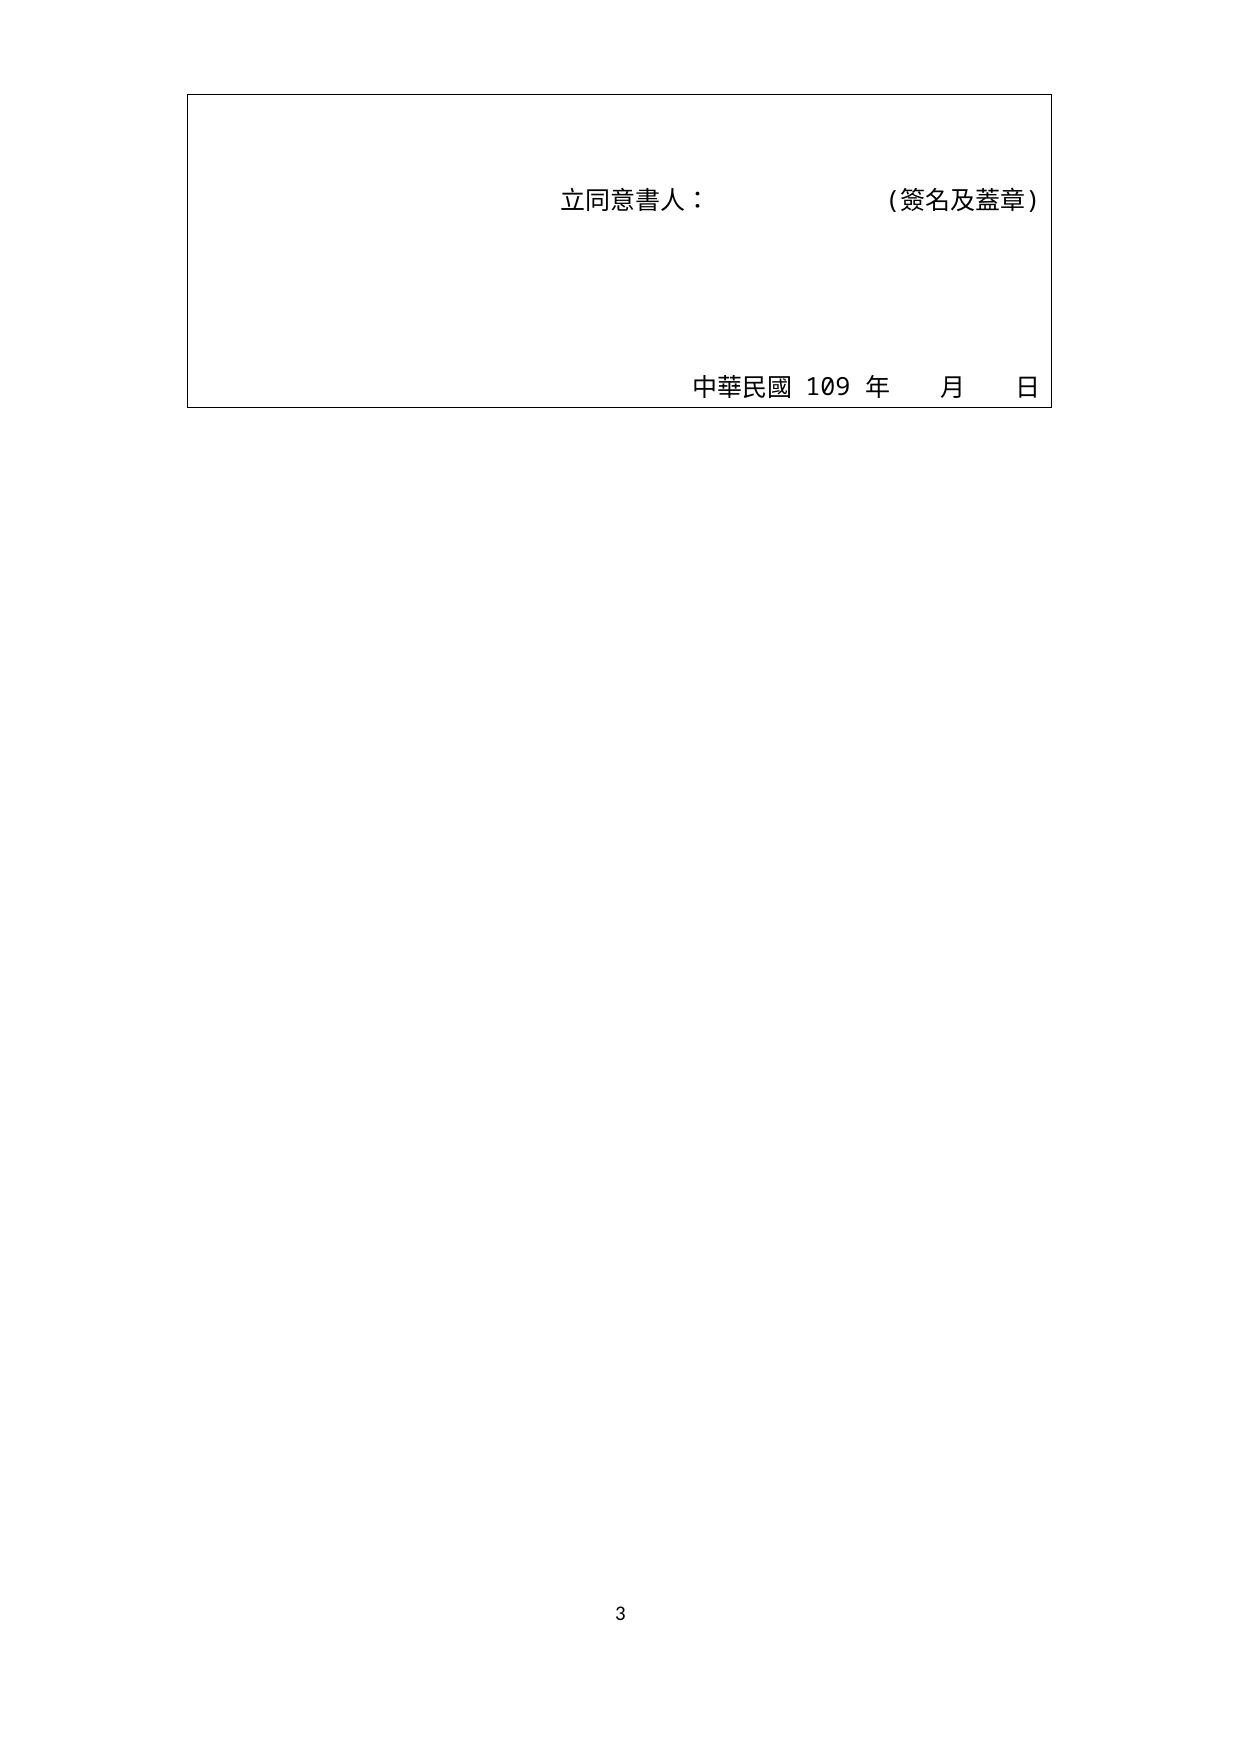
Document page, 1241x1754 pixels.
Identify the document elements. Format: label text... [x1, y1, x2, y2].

table_cell 立同意書人： (簽名及蓋章) 中華民國 109 年 月 日 [188, 95, 1051, 407]
